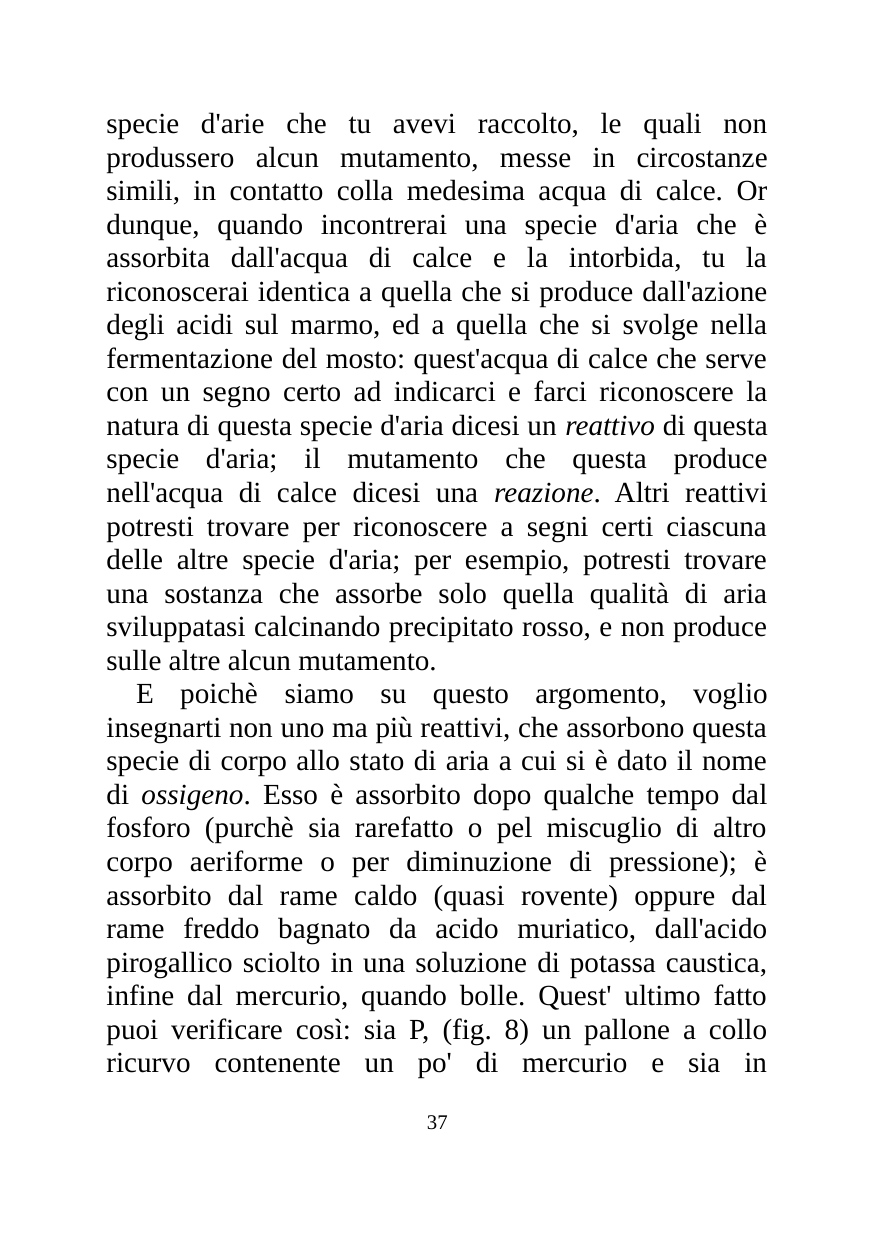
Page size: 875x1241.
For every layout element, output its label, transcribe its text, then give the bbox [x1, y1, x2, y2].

text E poichè siamo su questo argomento, voglio insegnarti non uno ma più reattivi, che assorbono questa specie di corpo allo stato di aria a cui si è dato il nome di ossigeno. Esso è assorbito dopo qualche tempo dal fosforo (purchè sia rarefatto o pel miscuglio di altro corpo aeriforme o per diminuzione di pressione); è assorbito dal rame caldo (quasi rovente) oppure dal rame freddo bagnato da acido muriatico, dall'acido pirogallico sciolto in una soluzione di potassa caustica, infine dal mercurio, quando bolle. Quest' ultimo fatto puoi verificare così: sia P, (fig. 8) un pallone a collo ricurvo contenente un po' di mercurio e sia in [106, 676, 768, 1079]
text specie d'arie che tu avevi raccolto, le quali non produssero alcun mutamento, messe in circostanze simili, in contatto colla medesima acqua di calce. Or dunque, quando incontrerai una specie d'aria che è assorbita dall'acqua di calce e la intorbida, tu la riconoscerai identica a quella che si produce dall'azione degli acidi sul marmo, ed a quella che si svolge nella fermentazione del mosto: quest'acqua di calce che serve con un segno certo ad indicarci e farci riconoscere la natura di questa specie d'aria dicesi un reattivo di questa specie d'aria; il mutamento che questa produce nell'acqua di calce dicesi una reazione. Altri reattivi potresti trovare per riconoscere a segni certi ciascuna delle altre specie d'aria; per esempio, potresti trovare una sostanza che assorbe solo quella qualità di aria sviluppatasi calcinando precipitato rosso, e non produce sulle altre alcun mutamento. [106, 106, 768, 676]
